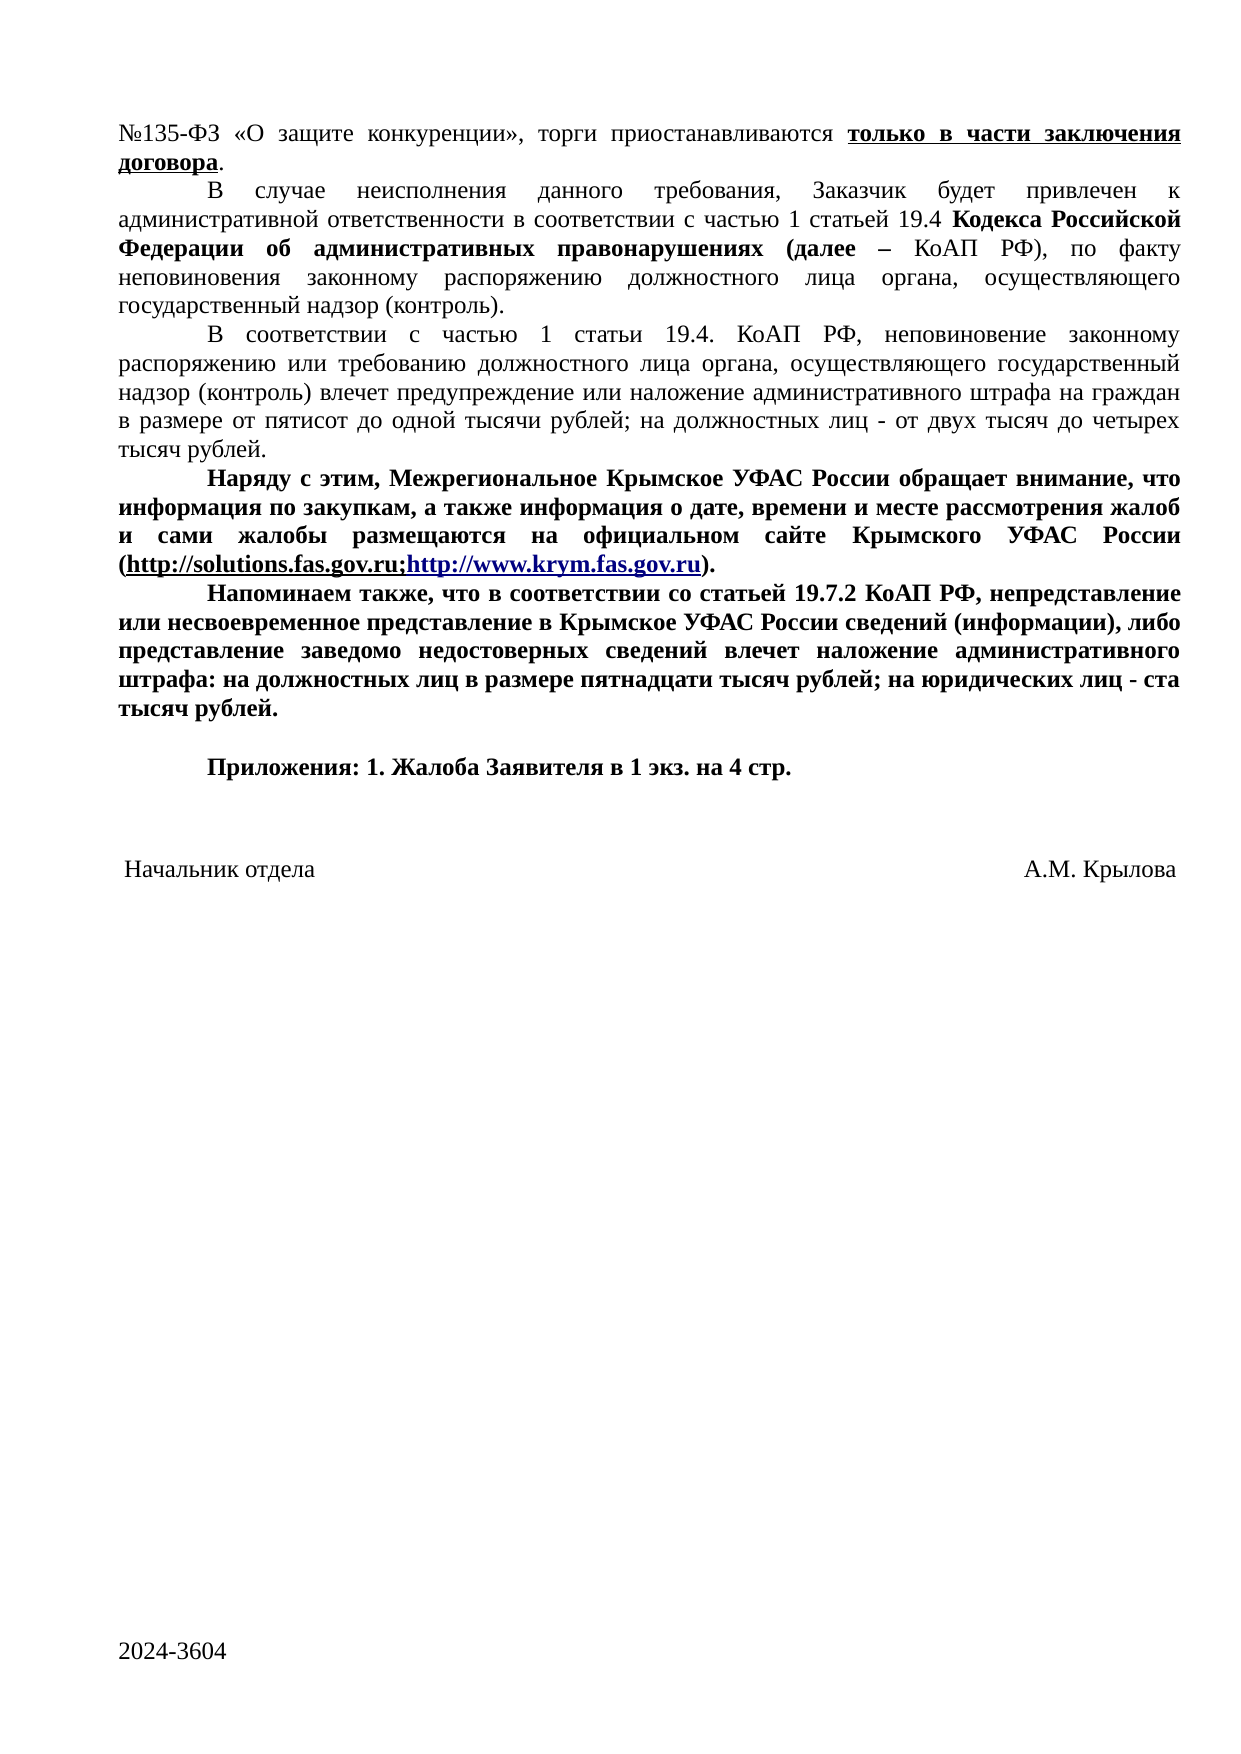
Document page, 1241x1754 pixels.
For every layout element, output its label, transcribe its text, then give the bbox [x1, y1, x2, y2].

table_cell [832, 889, 1182, 1001]
text В соответствии с частью 1 статьи 19.4. КоАП РФ, неповиновение законному распоряжению или требованию должностного лица органа, осуществляющего государственный надзор (контроль) влечет предупреждение или наложение административного штрафа на граждан в размере от пятисот до одной тысячи рублей; на должностных лиц - от двух тысяч до четырех тысяч рублей. [118, 319, 1181, 463]
table_cell [118, 1001, 352, 1046]
text №135-ФЗ «О защите конкуренции», торги приостанавливаются только в части заключения договора. [118, 118, 1181, 176]
table_header Начальник отдела [118, 848, 832, 888]
table_cell [118, 889, 352, 1001]
table_header А.М. Крылова [832, 848, 1182, 888]
text Приложения: 1. Жалоба Заявителя в 1 экз. на 4 стр. [118, 752, 1181, 781]
text Напоминаем также, что в соответствии со статьей 19.7.2 КоАП РФ, непредставление или несвоевременное представление в Крымское УФАС России сведений (информации), либо представление заведомо недостоверных сведений влечет наложение административного штрафа: на должностных лиц в размере пятнадцати тысяч рублей; на юридических лиц - ста тысяч рублей. [118, 578, 1181, 722]
table_cell [353, 1001, 832, 1046]
table_cell [832, 1001, 1182, 1046]
text Наряду с этим, Межрегиональное Крымское УФАС России обращает внимание, что информация по закупкам, а также информация о дате, времени и месте рассмотрения жалоб и сами жалобы размещаются на официальном сайте Крымского УФАС России (http://solutions.fas.gov.ru;http://www.krym.fas.gov.ru). [118, 463, 1181, 578]
table_cell [353, 889, 832, 1001]
text В случае неисполнения данного требования, Заказчик будет привлечен к административной ответственности в соответствии с частью 1 статьей 19.4 Кодекса Российской Федерации об административных правонарушениях (далее – КоАП РФ), по факту неповиновения законному распоряжению должностного лица органа, осуществляющего государственный надзор (контроль). [118, 176, 1181, 319]
